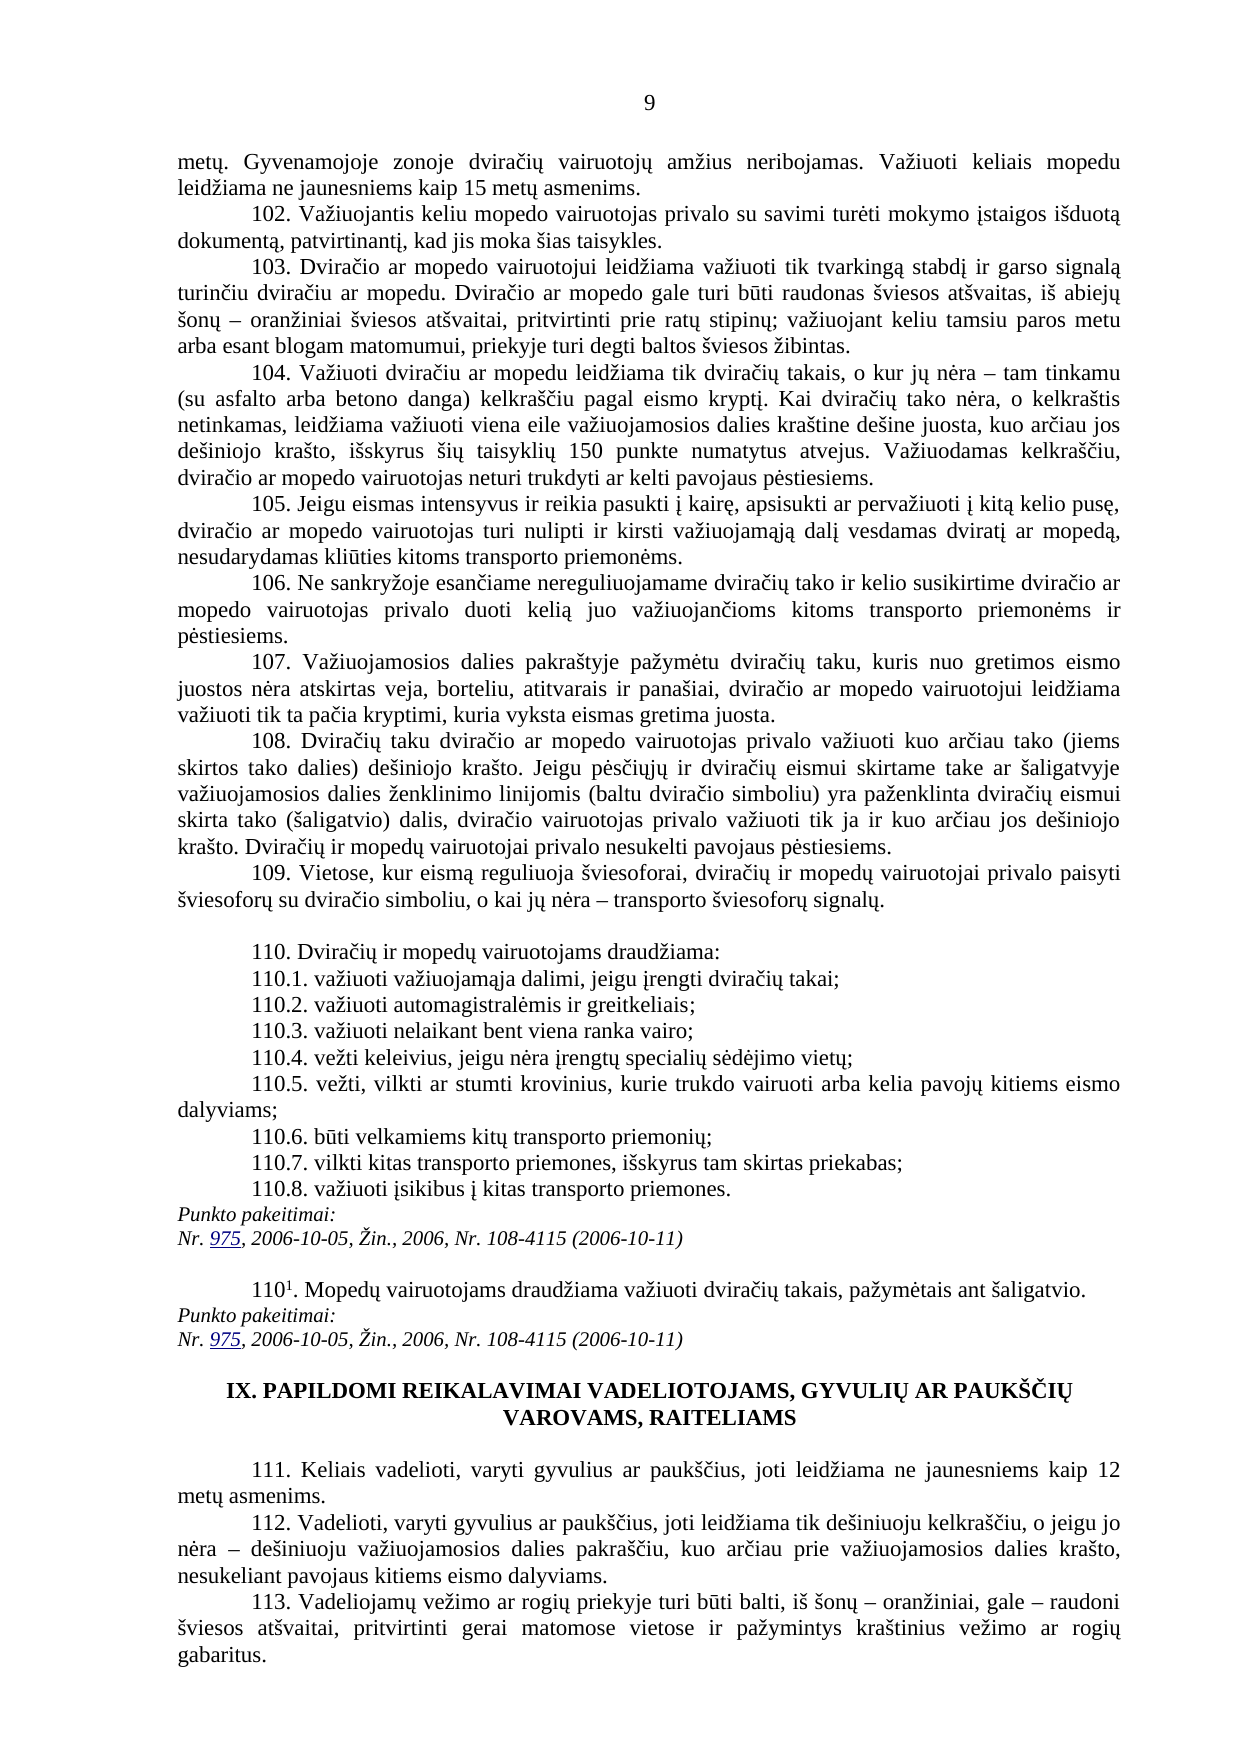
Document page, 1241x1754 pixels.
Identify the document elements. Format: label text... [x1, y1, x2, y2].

text 110.7. vilkti kitas transporto priemones, išskyrus tam skirtas priekabas; [177, 1149, 1122, 1176]
text 106. Ne sankryžoje esančiame nereguliuojamame dviračių tako ir kelio susikirtime dviračio ar mopedo vairuotojas privalo duoti kelią juo važiuojančioms kitoms transporto priemonėms ir pėstiesiems. [177, 569, 1122, 648]
text 113. Vadeliojamų vežimo ar rogių priekyje turi būti balti, iš šonų – oranžiniai, gale – raudoni šviesos atšvaitai, pritvirtinti gerai matomose vietose ir pažymintys kraštinius vežimo ar rogių gabaritus. [177, 1588, 1122, 1667]
text 110.2. važiuoti automagistralėmis ir greitkeliais; [177, 991, 1122, 1017]
text 111. Keliais vadelioti, varyti gyvulius ar paukščius, joti leidžiama ne jaunesniems kaip 12 metų asmenims. [177, 1456, 1122, 1509]
text 107. Važiuojamosios dalies pakraštyje pažymėtu dviračių taku, kuris nuo gretimos eismo juostos nėra atskirtas veja, borteliu, atitvarais ir panašiai, dviračio ar mopedo vairuotojui leidžiama važiuoti tik ta pačia kryptimi, kuria vyksta eismas gretima juosta. [177, 648, 1122, 727]
text 109. Vietose, kur eismą reguliuoja šviesoforai, dviračių ir mopedų vairuotojai privalo paisyti šviesoforų su dviračio simboliu, o kai jų nėra – transporto šviesoforų signalų. [177, 859, 1122, 912]
text 110. Dviračių ir mopedų vairuotojams draudžiama: [177, 938, 1122, 965]
text 103. Dviračio ar mopedo vairuotojui leidžiama važiuoti tik tvarkingą stabdį ir garso signalą turinčiu dviračiu ar mopedu. Dviračio ar mopedo gale turi būti raudonas šviesos atšvaitas, iš abiejų šonų – oranžiniai šviesos atšvaitai, pritvirtinti prie ratų stipinų; važiuojant keliu tamsiu paros metu arba esant blogam matomumui, priekyje turi degti baltos šviesos žibintas. [177, 253, 1122, 358]
text Punkto pakeitimai: [177, 1303, 1122, 1327]
text Nr. 975, 2006-10-05, Žin., 2006, Nr. 108-4115 (2006-10-11) [177, 1327, 1122, 1351]
text Punkto pakeitimai: [177, 1202, 1122, 1226]
text 110.8. važiuoti įsikibus į kitas transporto priemones. [177, 1176, 1122, 1202]
text 104. Važiuoti dviračiu ar mopedu leidžiama tik dviračių takais, o kur jų nėra – tam tinkamu (su asfalto arba betono danga) kelkraščiu pagal eismo kryptį. Kai dviračių tako nėra, o kelkraštis netinkamas, leidžiama važiuoti viena eile važiuojamosios dalies kraštine dešine juosta, kuo arčiau jos dešiniojo krašto, išskyrus šių taisyklių 150 punkte numatytus atvejus. Važiuodamas kelkraščiu, dviračio ar mopedo vairuotojas neturi trukdyti ar kelti pavojaus pėstiesiems. [177, 358, 1122, 490]
text 112. Vadelioti, varyti gyvulius ar paukščius, joti leidžiama tik dešiniuoju kelkraščiu, o jeigu jo nėra – dešiniuoju važiuojamosios dalies pakraščiu, kuo arčiau prie važiuojamosios dalies krašto, nesukeliant pavojaus kitiems eismo dalyviams. [177, 1509, 1122, 1588]
text 110.1. važiuoti važiuojamąja dalimi, jeigu įrengti dviračių takai; [177, 965, 1122, 991]
text 110.4. vežti keleivius, jeigu nėra įrengtų specialių sėdėjimo vietų; [177, 1044, 1122, 1070]
text 102. Važiuojantis keliu mopedo vairuotojas privalo su savimi turėti mokymo įstaigos išduotą dokumentą, patvirtinantį, kad jis moka šias taisykles. [177, 200, 1122, 253]
text metų. Gyvenamojoje zonoje dviračių vairuotojų amžius neribojamas. Važiuoti keliais mopedu leidžiama ne jaunesniems kaip 15 metų asmenims. [177, 148, 1122, 200]
text 110.5. vežti, vilkti ar stumti krovinius, kurie trukdo vairuoti arba kelia pavojų kitiems eismo dalyviams; [177, 1070, 1122, 1123]
text 105. Jeigu eismas intensyvus ir reikia pasukti į kairę, apsisukti ar pervažiuoti į kitą kelio pusę, dviračio ar mopedo vairuotojas turi nulipti ir kirsti važiuojamąją dalį vesdamas dviratį ar mopedą, nesudarydamas kliūties kitoms transporto priemonėms. [177, 490, 1122, 569]
text IX. Papildomi reikalavimai VaDELiotoJAms, gyvulių AR PAUKŠČIŲ varovams, raiteliams [177, 1377, 1122, 1430]
text 110.6. būti velkamiems kitų transporto priemonių; [177, 1123, 1122, 1149]
text 110.3. važiuoti nelaikant bent viena ranka vairo; [177, 1017, 1122, 1044]
text Nr. 975, 2006-10-05, Žin., 2006, Nr. 108-4115 (2006-10-11) [177, 1226, 1122, 1250]
text 1101. Mopedų vairuotojams draudžiama važiuoti dviračių takais, pažymėtais ant šaligatvio. [177, 1276, 1122, 1303]
text 108. Dviračių taku dviračio ar mopedo vairuotojas privalo važiuoti kuo arčiau tako (jiems skirtos tako dalies) dešiniojo krašto. Jeigu pėsčiųjų ir dviračių eismui skirtame take ar šaligatvyje važiuojamosios dalies ženklinimo linijomis (baltu dviračio simboliu) yra paženklinta dviračių eismui skirta tako (šaligatvio) dalis, dviračio vairuotojas privalo važiuoti tik ja ir kuo arčiau jos dešiniojo krašto. Dviračių ir mopedų vairuotojai privalo nesukelti pavojaus pėstiesiems. [177, 727, 1122, 859]
